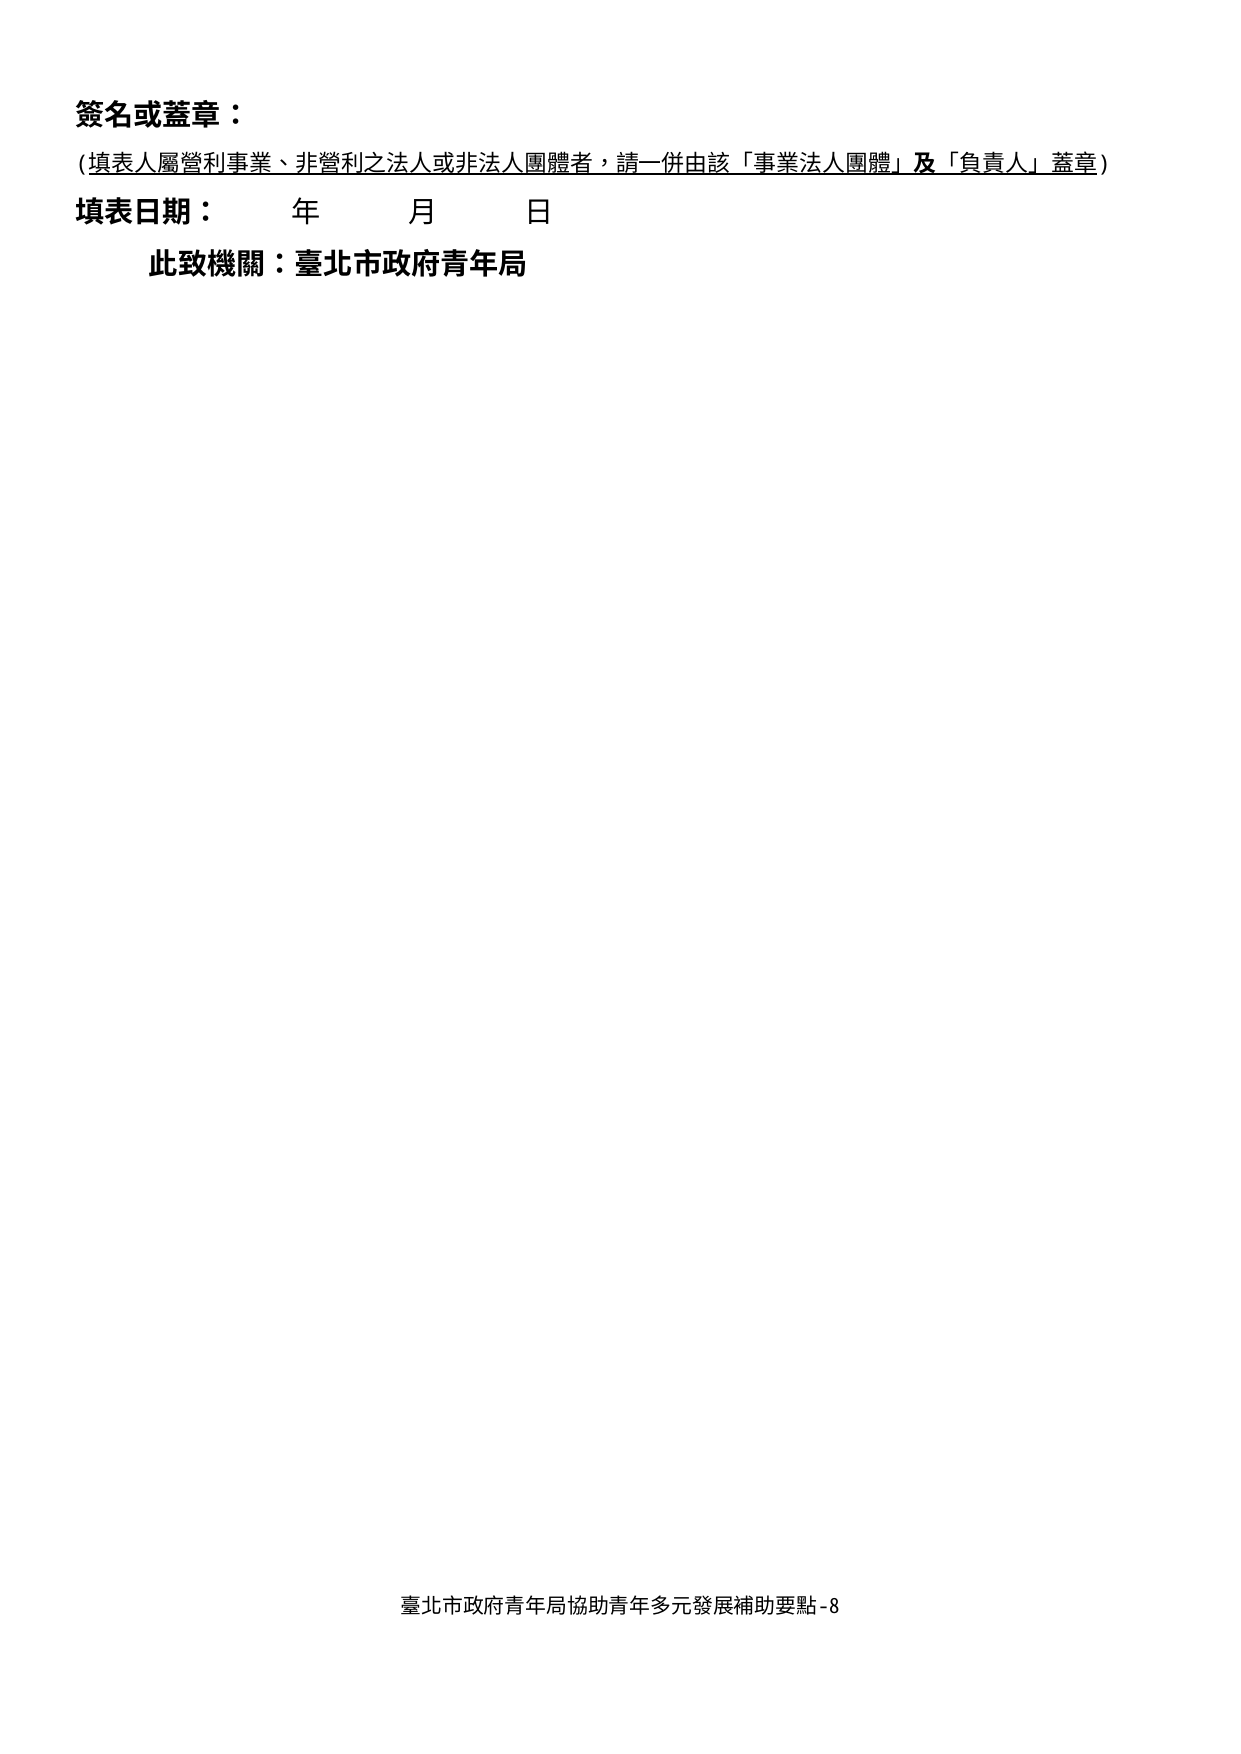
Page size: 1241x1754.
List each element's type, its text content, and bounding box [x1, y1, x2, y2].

text 填表日期： 年 月 日 [75, 180, 1240, 232]
text (填表人屬營利事業、非營利之法人或非法人團體者，請一併由該「事業法人團體」及「負責人」蓋章) [75, 134, 1240, 180]
subtitle 簽名或蓋章： [75, 89, 1240, 134]
text 此致機關：臺北市政府青年局 [149, 232, 1153, 284]
